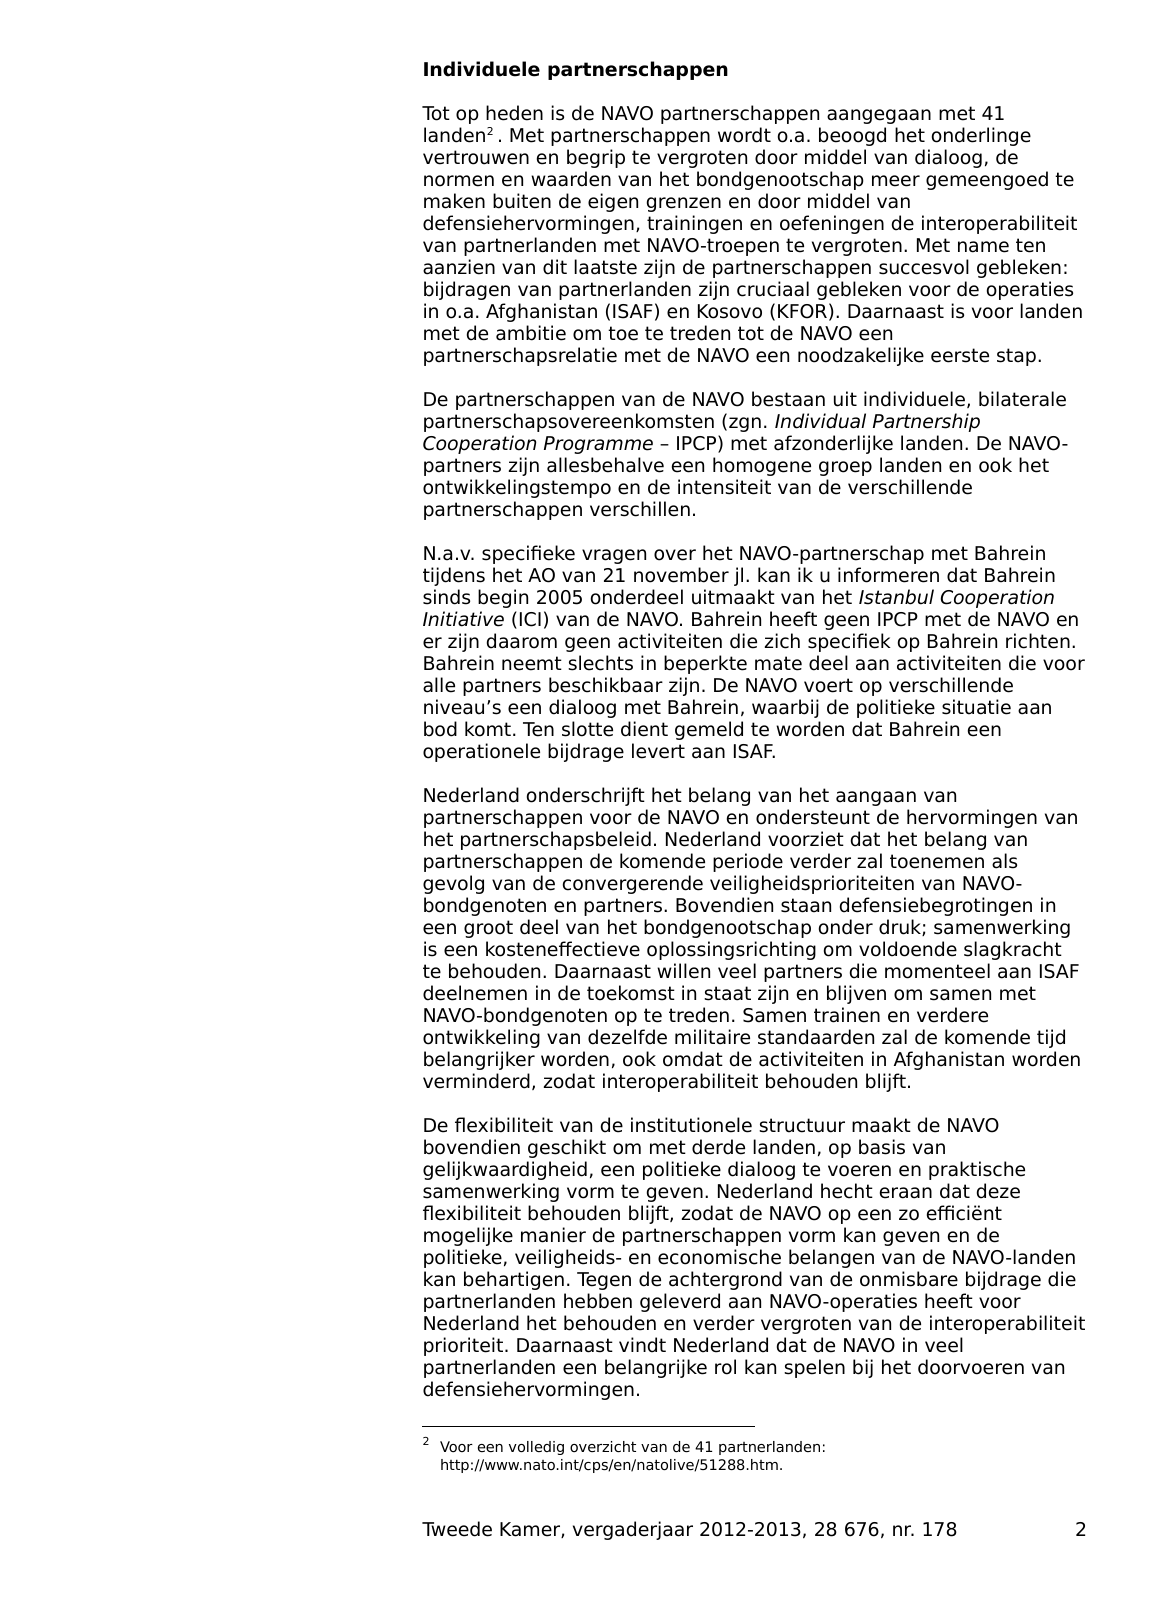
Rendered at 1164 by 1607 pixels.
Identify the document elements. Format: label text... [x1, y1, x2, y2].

text De partnerschappen van de NAVO bestaan uit individuele, bilaterale partnerschapsovereenkomsten (zgn. Individual Partnership Cooperation Programme – IPCP) met afzonderlijke landen. De NAVO-partners zijn allesbehalve een homogene groep landen en ook het ontwikkelingstempo en de intensiteit van de verschillende partnerschappen verschillen. [422, 389, 1087, 521]
text N.a.v. specifieke vragen over het NAVO-partnerschap met Bahrein tijdens het AO van 21 november jl. kan ik u informeren dat Bahrein sinds begin 2005 onderdeel uitmaakt van het Istanbul Cooperation Initiative (ICI) van de NAVO. Bahrein heeft geen IPCP met de NAVO en er zijn daarom geen activiteiten die zich specifiek op Bahrein richten. Bahrein neemt slechts in beperkte mate deel aan activiteiten die voor alle partners beschikbaar zijn. De NAVO voert op verschillende niveau’s een dialoog met Bahrein, waarbij de politieke situatie aan bod komt. Ten slotte dient gemeld te worden dat Bahrein een operationele bijdrage levert aan ISAF. [422, 543, 1087, 763]
text Nederland onderschrijft het belang van het aangaan van partnerschappen voor de NAVO en ondersteunt de hervormingen van het partnerschapsbeleid. Nederland voorziet dat het belang van partnerschappen de komende periode verder zal toenemen als gevolg van de convergerende veiligheidsprioriteiten van NAVO-bondgenoten en partners. Bovendien staan defensiebegrotingen in een groot deel van het bondgenootschap onder druk; samenwerking is een kosteneffectieve oplossingsrichting om voldoende slagkracht te behouden. Daarnaast willen veel partners die momenteel aan ISAF deelnemen in de toekomst in staat zijn en blijven om samen met NAVO-bondgenoten op te treden. Samen trainen en verdere ontwikkeling van dezelfde militaire standaarden zal de komende tijd belangrijker worden, ook omdat de activiteiten in Afghanistan worden verminderd, zodat interoperabiliteit behouden blijft. [422, 785, 1087, 1093]
text Voor een volledig overzicht van de 41 partnerlanden: http://www.nato.int/cps/en/natolive/51288.htm. [422, 1435, 1087, 1474]
text Tot op heden is de NAVO partnerschappen aangegaan met 41 landen. Met partnerschappen wordt o.a. beoogd het onderlinge vertrouwen en begrip te vergroten door middel van dialoog, de normen en waarden van het bondgenootschap meer gemeengoed te maken buiten de eigen grenzen en door middel van defensiehervormingen, trainingen en oefeningen de interoperabiliteit van partnerlanden met NAVO-troepen te vergroten. Met name ten aanzien van dit laatste zijn de partnerschappen succesvol gebleken: bijdragen van partnerlanden zijn cruciaal gebleken voor de operaties in o.a. Afghanistan (ISAF) en Kosovo (KFOR). Daarnaast is voor landen met de ambitie om toe te treden tot de NAVO een partnerschapsrelatie met de NAVO een noodzakelijke eerste stap. [422, 103, 1087, 367]
text De flexibiliteit van de institutionele structuur maakt de NAVO bovendien geschikt om met derde landen, op basis van gelijkwaardigheid, een politieke dialoog te voeren en praktische samenwerking vorm te geven. Nederland hecht eraan dat deze flexibiliteit behouden blijft, zodat de NAVO op een zo efficiënt mogelijke manier de partnerschappen vorm kan geven en de politieke, veiligheids- en economische belangen van de NAVO-landen kan behartigen. Tegen de achtergrond van de onmisbare bijdrage die partnerlanden hebben geleverd aan NAVO-operaties heeft voor Nederland het behouden en verder vergroten van de interoperabiliteit prioriteit. Daarnaast vindt Nederland dat de NAVO in veel partnerlanden een belangrijke rol kan spelen bij het doorvoeren van defensiehervormingen. [422, 1115, 1087, 1401]
subtitle Individuele partnerschappen [422, 59, 1087, 81]
